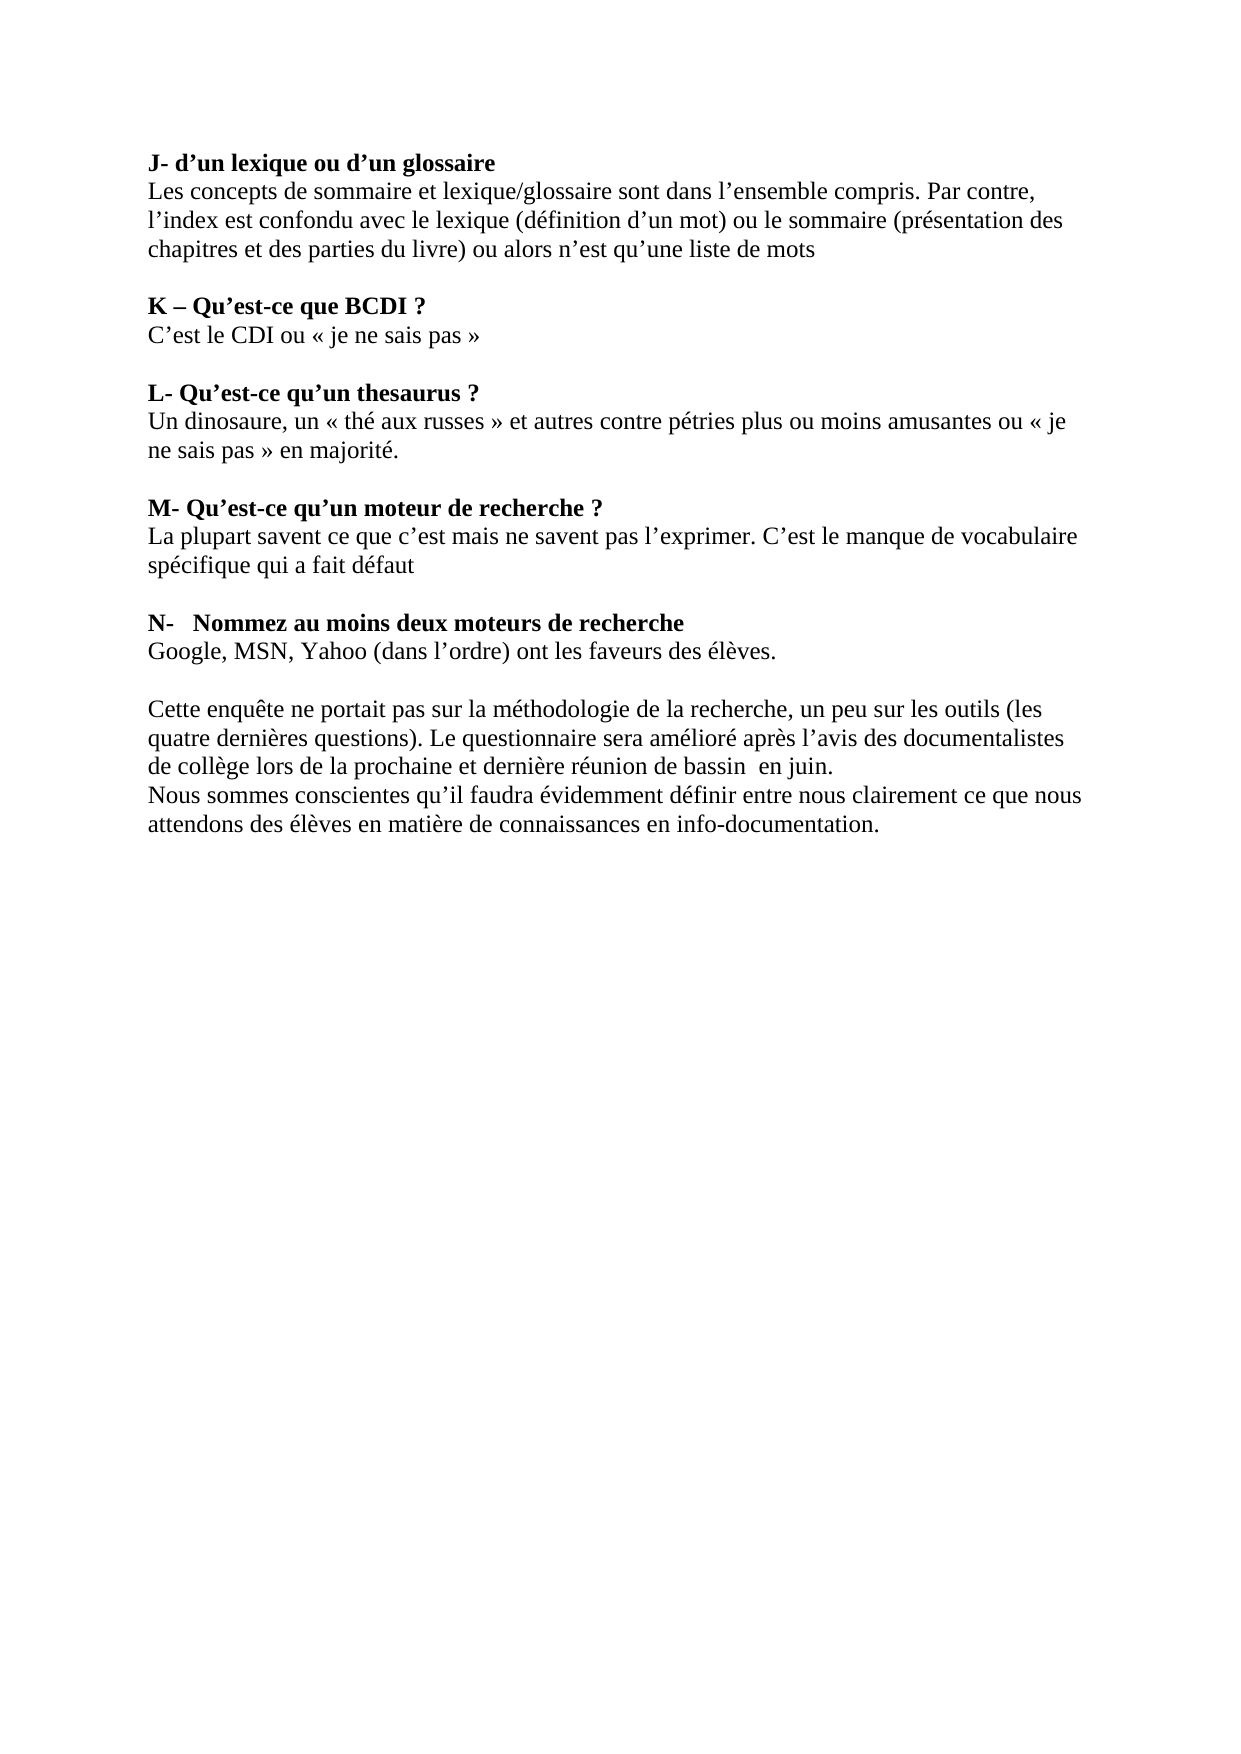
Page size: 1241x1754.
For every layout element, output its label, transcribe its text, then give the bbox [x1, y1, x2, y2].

subtitle N- Nommez au moins deux moteurs de recherche [148, 608, 1092, 636]
text Google, MSN, Yahoo (dans l’ordre) ont les faveurs des élèves. [148, 636, 1092, 665]
text La plupart savent ce que c’est mais ne savent pas l’exprimer. C’est le manque de vocabulaire spécifique qui a fait défaut [148, 521, 1092, 579]
text Cette enquête ne portait pas sur la méthodologie de la recherche, un peu sur les outils (les quatre dernières questions). Le questionnaire sera amélioré après l’avis des documentalistes de collège lors de la prochaine et dernière réunion de bassin en juin. [148, 694, 1092, 780]
text Un dinosaure, un « thé aux russes » et autres contre pétries plus ou moins amusantes ou « je ne sais pas » en majorité. [148, 406, 1092, 464]
text J- d’un lexique ou d’un glossaire [148, 148, 1092, 176]
text M- Qu’est-ce qu’un moteur de recherche ? [148, 493, 1092, 521]
text L- Qu’est-ce qu’un thesaurus ? [148, 378, 1092, 406]
text Nous sommes conscientes qu’il faudra évidemment définir entre nous clairement ce que nous attendons des élèves en matière de connaissances en info-documentation. [148, 780, 1092, 838]
text K – Qu’est-ce que BCDI ? [148, 291, 1092, 320]
text Les concepts de sommaire et lexique/glossaire sont dans l’ensemble compris. Par contre, l’index est confondu avec le lexique (définition d’un mot) ou le sommaire (présentation des chapitres et des parties du livre) ou alors n’est qu’une liste de mots [148, 176, 1092, 263]
text C’est le CDI ou « je ne sais pas » [148, 320, 1092, 349]
